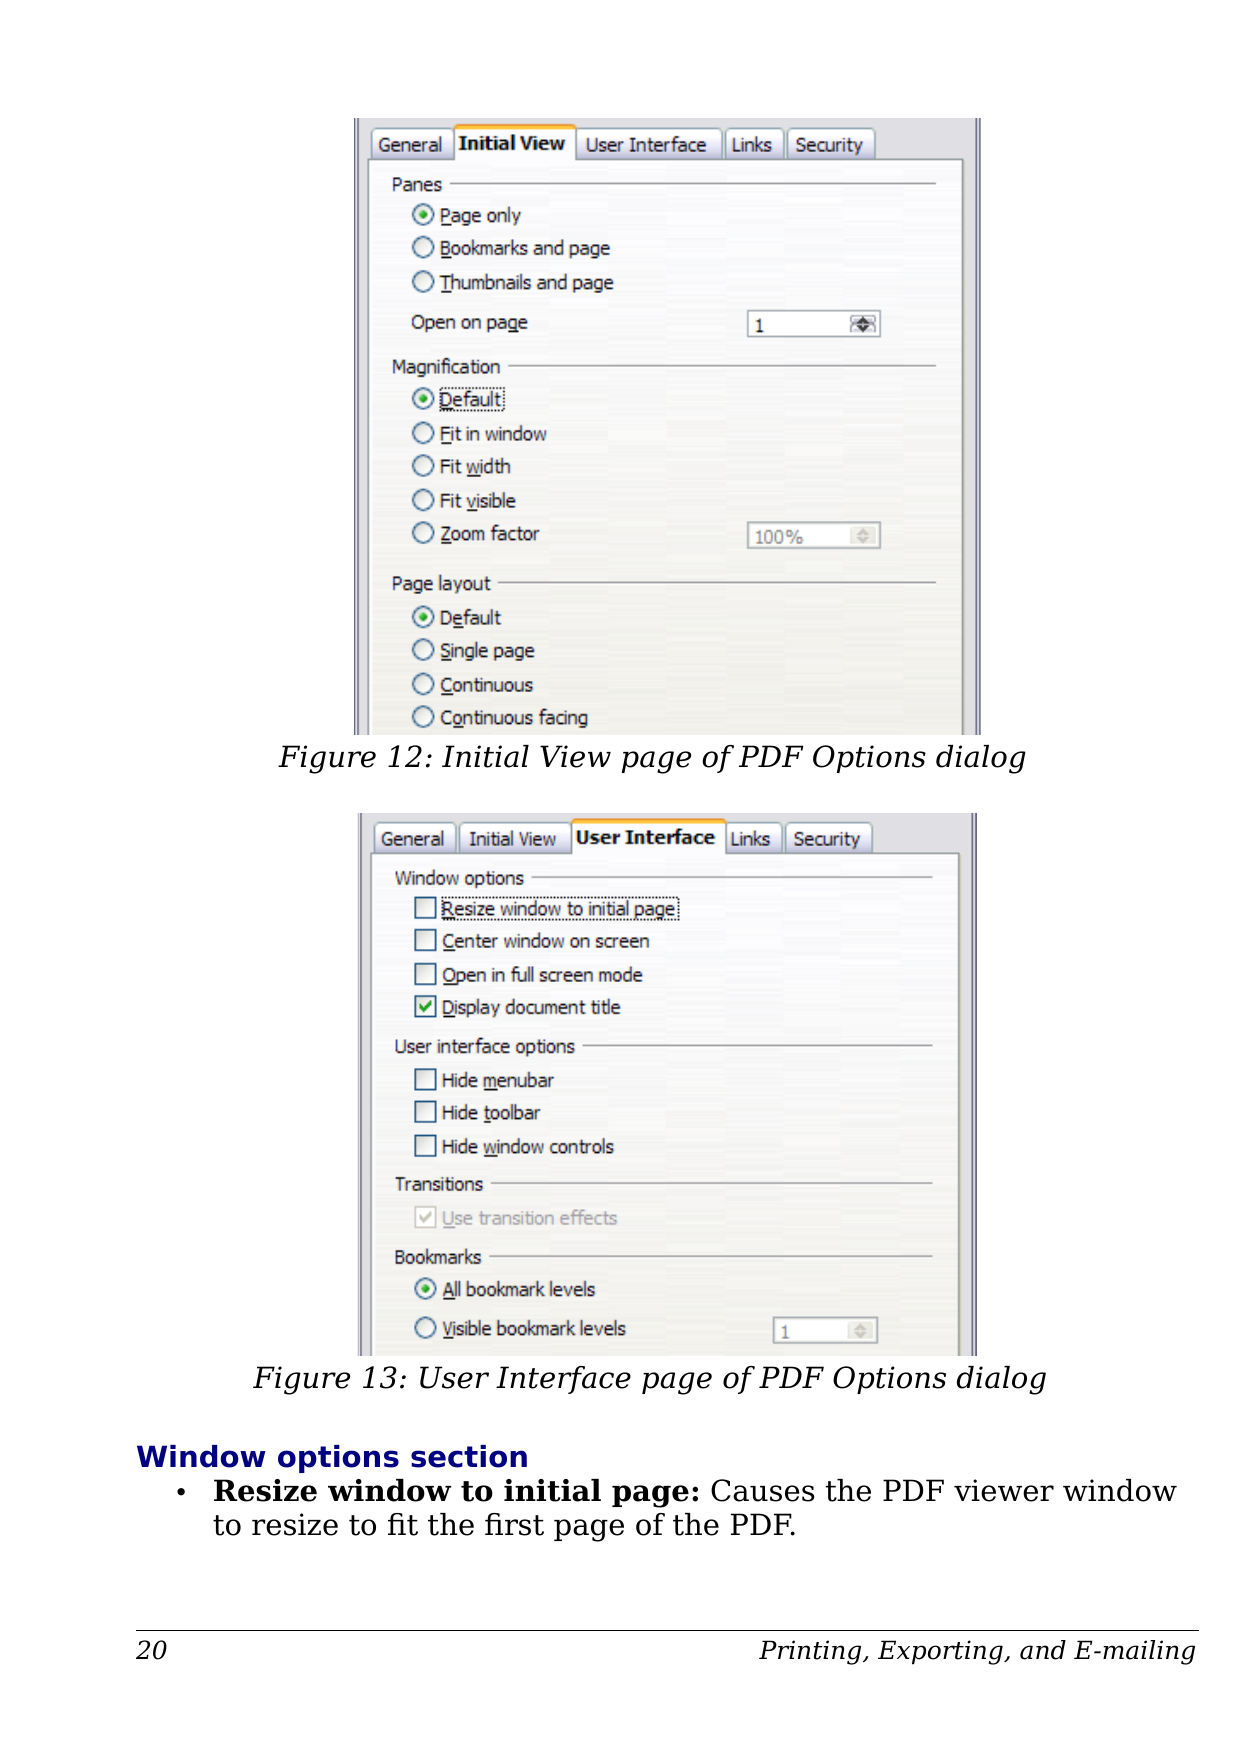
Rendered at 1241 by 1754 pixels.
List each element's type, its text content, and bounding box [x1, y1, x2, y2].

text Figure 13: User Interface page of PDF Options dialog [253, 1362, 1081, 1396]
text Figure 12: Initial View page of PDF Options dialog [279, 741, 1056, 775]
picture [357, 813, 977, 1356]
picture [354, 118, 981, 735]
list Resize window to initial page: Causes the PDF viewer window to resize to fit the first page of the PDF. [174, 1474, 1199, 1543]
text Window options section [136, 1440, 1199, 1474]
